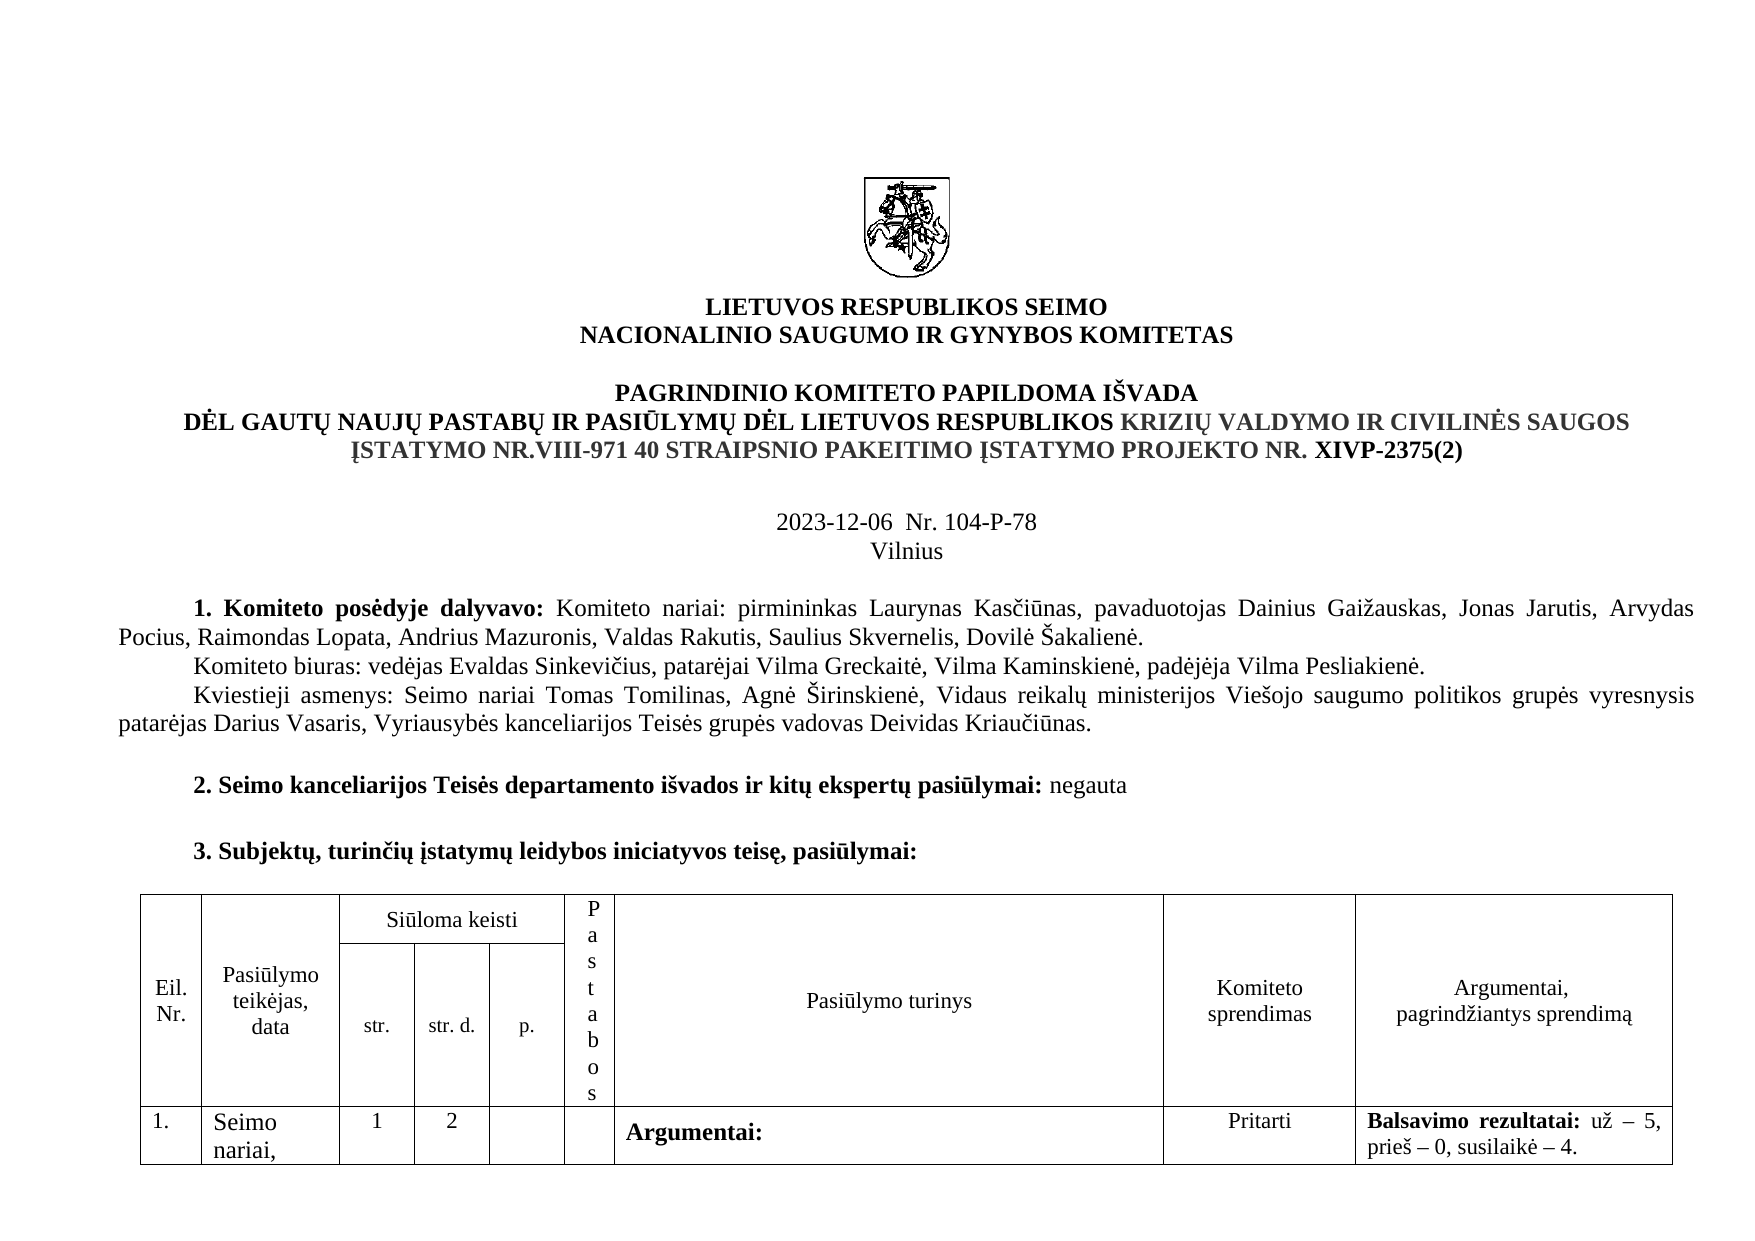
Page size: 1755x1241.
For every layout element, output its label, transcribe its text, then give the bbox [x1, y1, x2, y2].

table_header Pasiūlymo turinys [615, 895, 1163, 1106]
table_cell 1 [340, 1107, 414, 1164]
text DĖL GAUTŲ NAUJŲ PASTABŲ IR PASIŪLYMŲ DĖL LIETUVOS RESPUBLIKOS KRIZIŲ VALDYMO IR CIVILINĖS SAUGOS ĮSTATYMO NR.VIII-971 40 STRAIPSNIO PAKEITIMO ĮSTATYMO PROJEKTO NR. XIVP-2375(2) [118, 407, 1695, 464]
table_cell [565, 1107, 614, 1164]
table_header Pasiūlymo teikėjas, data [202, 895, 339, 1106]
text PAGRINDINIO KOMITETO PAPILDOMA IŠVADA [118, 378, 1695, 407]
table_cell str. [340, 944, 414, 1106]
text Kviestieji asmenys: Seimo nariai Tomas Tomilinas, Agnė Širinskienė, Vidaus reikalų ministerijos Viešojo saugumo politikos grupės vyresnysis patarėjas Darius Vasaris, Vyriausybės kanceliarijos Teisės grupės vadovas Deividas Kriaučiūnas. [118, 680, 1695, 737]
text 2. Seimo kanceliarijos Teisės departamento išvados ir kitų ekspertų pasiūlymai: negauta [118, 770, 1695, 799]
table_cell p. [490, 944, 564, 1106]
table_header Argumentai, pagrindžiantys sprendimą [1356, 895, 1672, 1106]
table_header Komiteto sprendimas [1164, 895, 1355, 1106]
table_header Eil. Nr. [141, 895, 201, 1106]
text 2023-12-06 Nr. 104-P-78 [118, 507, 1695, 536]
table_cell Pritarti [1164, 1107, 1355, 1164]
table_cell Seimo nariai, [202, 1107, 339, 1164]
text LIETUVOS RESPUBLIKOS SEIMO [118, 292, 1695, 320]
table_cell 2 [415, 1107, 489, 1164]
table_cell Balsavimo rezultatai: už – 5, prieš – 0, susilaikė – 4. [1356, 1107, 1672, 1164]
text Komiteto biuras: vedėjas Evaldas Sinkevičius, patarėjai Vilma Greckaitė, Vilma Kaminskienė, padėjėja Vilma Pesliakienė. [118, 651, 1695, 680]
text Vilnius [118, 536, 1695, 565]
table_cell str. d. [415, 944, 489, 1106]
text 1. Komiteto posėdyje dalyvavo: Komiteto nariai: pirmininkas Laurynas Kasčiūnas, pavaduotojas Dainius Gaižauskas, Jonas Jarutis, Arvydas Pocius, Raimondas Lopata, Andrius Mazuronis, Valdas Rakutis, Saulius Skvernelis, Dovilė Šakalienė. [118, 593, 1695, 651]
table_cell [490, 1107, 564, 1164]
table_header Pastabos [565, 895, 614, 1106]
text Nacionalinio saugumo ir gynybos komitetas [118, 320, 1695, 349]
table_header Siūloma keisti [340, 895, 564, 943]
text 3. Subjektų, turinčių įstatymų leidybos iniciatyvos teisę, pasiūlymai: [118, 836, 1695, 865]
table_cell 1. [141, 1107, 201, 1164]
table_cell Argumentai: [615, 1107, 1163, 1164]
